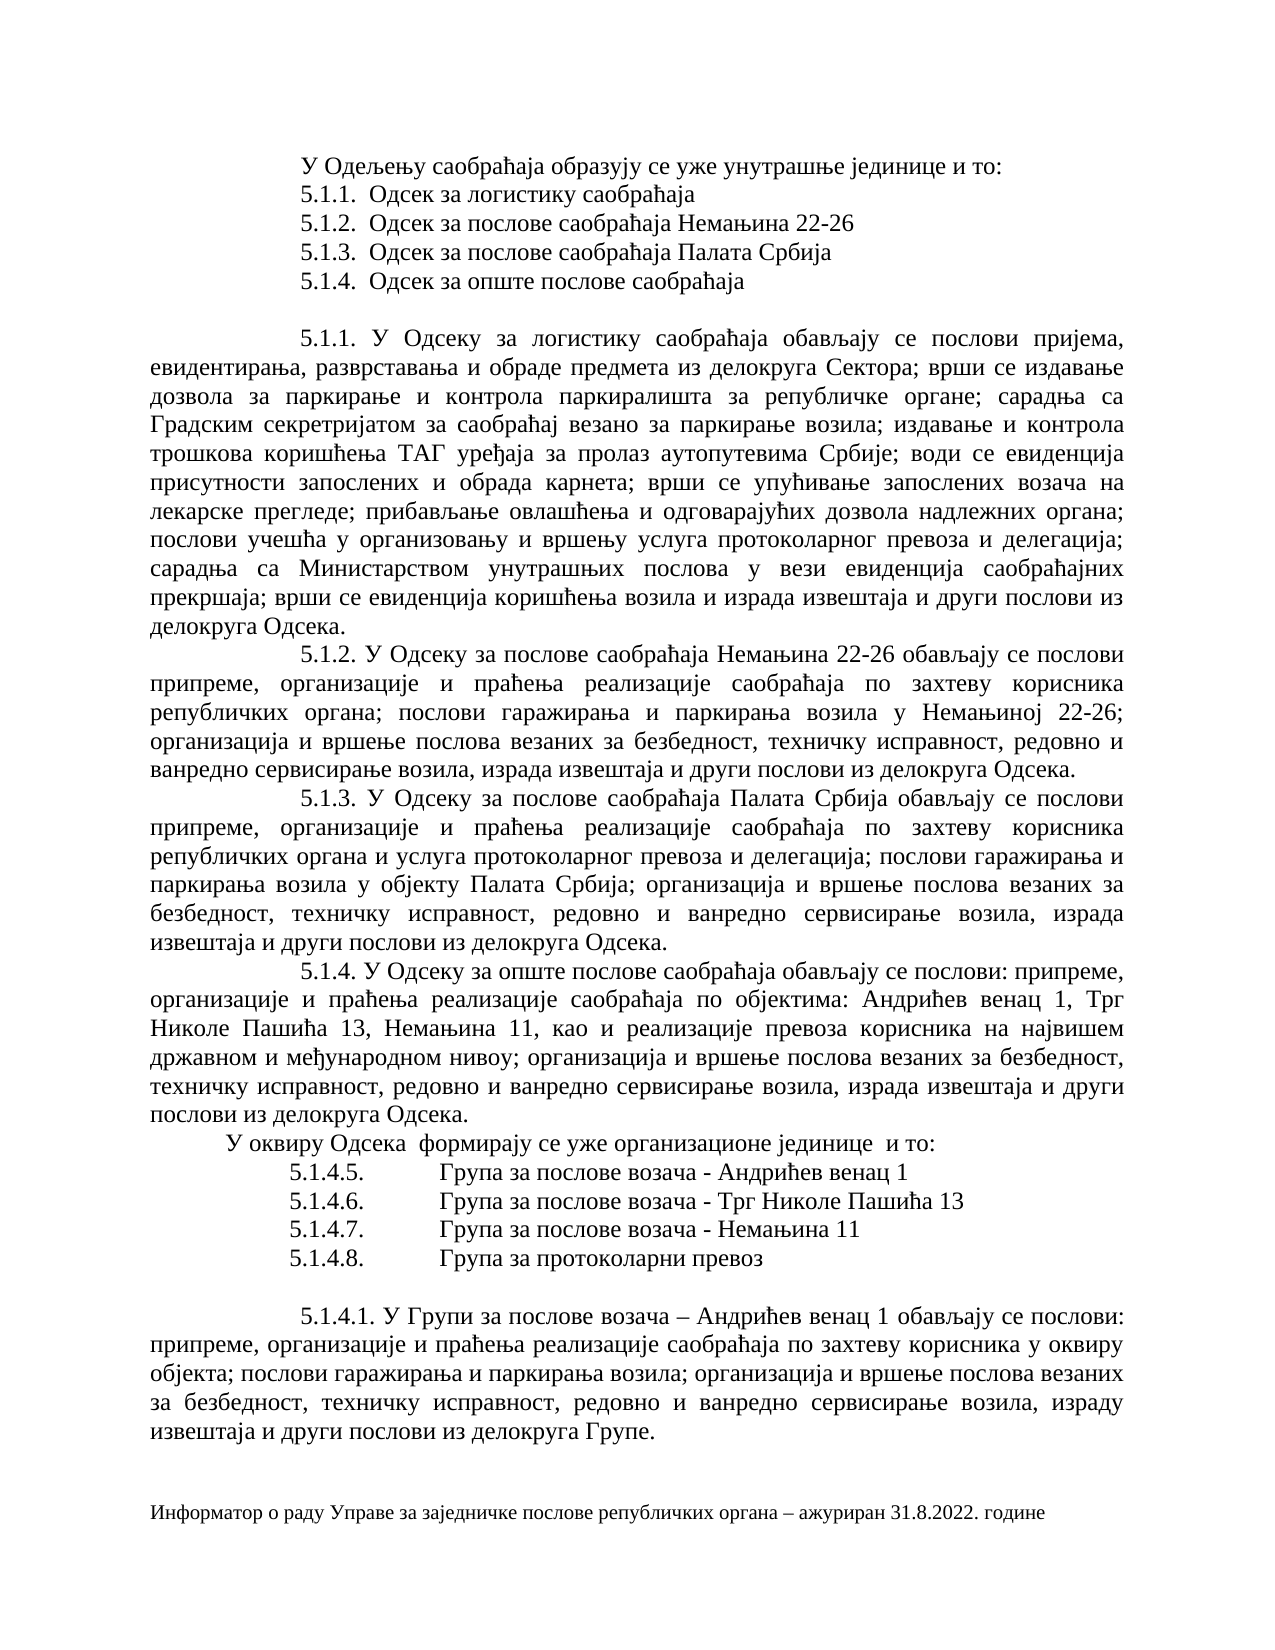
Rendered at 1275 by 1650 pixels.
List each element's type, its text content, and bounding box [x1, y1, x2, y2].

text 5.1.3. У Одсеку за послове саобраћаја Палата Србија обављају се послови припреме, организације и праћења реализације саобраћаја по захтеву корисника републичких органа и услуга протоколарног превоза и делегација; послови гаражирања и паркирања возила у објекту Палата Србија; организација и вршење послова везаних за безбедност, техничку исправност, редовно и ванредно сервисирање возила, израда извештаја и други послови из делокруга Одсека. [150, 783, 1125, 956]
text 5.1.4. Одсек за опште послове саобраћаја [150, 266, 1125, 294]
text 5.1.2. У Одсеку за послове саобраћаја Немањина 22-26 обављају се послови припреме, организације и праћења реализације саобраћаја по захтеву корисника републичких органа; послови гаражирања и паркирања возила у Немањиној 22-26; организација и вршење послова везаних за безбедност, техничку исправност, редовно и ванредно сервисирање возила, израда извештаја и други послови из делокруга Одсека. [150, 639, 1125, 783]
text 5.1.4. У Одсеку за опште послове саобраћаја обављају се послови: припреме, организације и праћења реализације саобраћаја по објектима: Андрићев венац 1, Трг Николе Пашића 13, Немањина 11, као и реализације превоза корисника на највишем државном и међународном нивоу; организација и вршење послова везаних за безбедност, техничку исправност, редовно и ванредно сервисирање возила, израда извештаја и други послови из делокруга Одсека. [150, 956, 1125, 1128]
text 5.1.4.1. У Групи за послове возача – Андрићев венац 1 обављају се послови: припреме, организације и праћења реализације саобраћаја по захтеву корисника у оквиру објекта; послови гаражирања и паркирања возила; организација и вршење послова везаних за безбедност, техничку исправност, редовно и ванредно сервисирање возила, израду извештаја и други послови из делокруга Групе. [150, 1301, 1125, 1444]
text 5.1.2. Одсек за послове саобраћаја Немањина 22-26 [150, 208, 1125, 237]
text 5.1.1. Одсек за логистику саобраћаја [150, 179, 1125, 208]
list Група за послове возача - Немањина 11 [289, 1214, 1125, 1243]
text У оквиру Одсека формирају се уже организационе јединице и то: [150, 1128, 1125, 1157]
list Група за послове возача - Трг Николе Пашића 13 [289, 1186, 1125, 1214]
text У Одељењу саобраћаја образују се уже унутрашње јединице и то: [150, 151, 1125, 179]
list Група за послове возача - Андрићев венац 1 [289, 1157, 1125, 1186]
text 5.1.1. У Одсеку за логистику саобраћаја обављају се послови пријема, евидентирања, разврставања и обраде предмета из делокруга Сектора; врши се издавање дозвола за паркирање и контрола паркиралишта за републичке органе; сарадња са Градским секретријатом за саобраћај везано за паркирање возила; издавање и контрола трошкова коришћења ТАГ уређаја за пролаз аутопутевима Србије; води се евиденција присутности запослених и обрада карнета; врши се упућивање запослених возача на лекарске прегледе; прибављање овлашћења и одговарајућих дозвола надлежних органа; послови учешћа у организовању и вршењу услуга протоколарног превоза и делегација; сарадња са Министарством унутрашњих послова у вези евиденција саобраћајних прекршаја; врши се евиденција коришћења возила и израда извештаја и други послови из делокруга Одсека. [150, 323, 1125, 639]
list Група за протоколарни превоз [289, 1243, 1125, 1272]
text 5.1.3. Одсек за послове саобраћаја Палата Србија [150, 237, 1125, 266]
